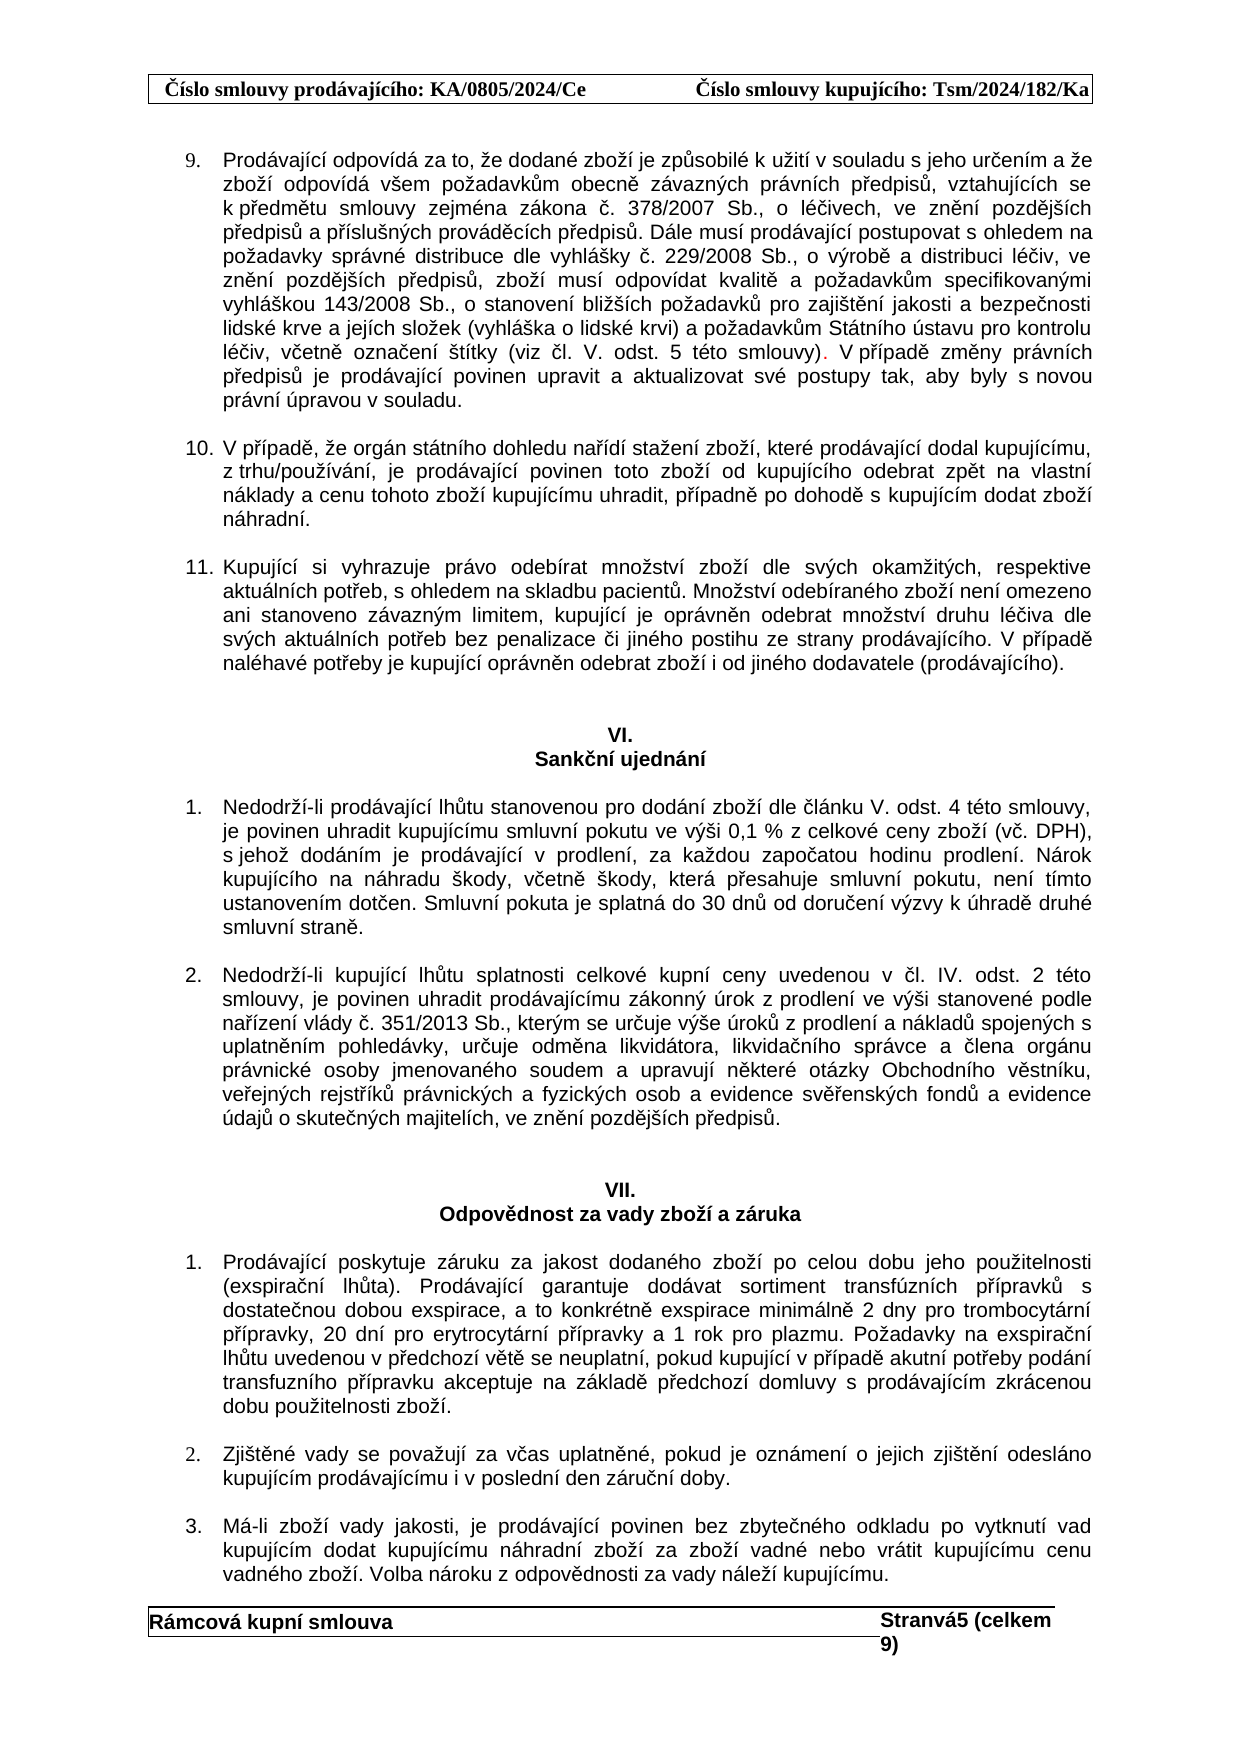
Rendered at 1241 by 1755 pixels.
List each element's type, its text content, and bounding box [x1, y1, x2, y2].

subtitle Odpovědnost za vady zboží a záruka [148, 1202, 1093, 1226]
list V případě, že orgán státního dohledu nařídí stažení zboží, které prodávající dodal kupujícímu, z trhu/používání, je prodávající povinen toto zboží od kupujícího odebrat zpět na vlastní náklady a cenu tohoto zboží kupujícímu uhradit, případně po dohodě s kupujícím dodat zboží náhradní. [185, 435, 1093, 531]
text VI. [148, 723, 1093, 747]
list Prodávající odpovídá za to, že dodané zboží je způsobilé k užití v souladu s jeho určením a že zboží odpovídá všem požadavkům obecně závazných právních předpisů, vztahujících se k předmětu smlouvy zejména zákona č. 378/2007 Sb., o léčivech, ve znění pozdějších předpisů a příslušných prováděcích předpisů. Dále musí prodávající postupovat s ohledem na požadavky správné distribuce dle vyhlášky č. 229/2008 Sb., o výrobě a distribuci léčiv, ve znění pozdějších předpisů, zboží musí odpovídat kvalitě a požadavkům specifikovanými vyhláškou 143/2008 Sb., o stanovení bližších požadavků pro zajištění jakosti a bezpečnosti lidské krve a jejích složek (vyhláška o lidské krvi) a požadavkům Státního ústavu pro kontrolu léčiv, včetně označení štítky (viz čl. V. odst. 5 této smlouvy). V případě změny právních předpisů je prodávající povinen upravit a aktualizovat své postupy tak, aby byly s novou právní úpravou v souladu. [185, 148, 1093, 411]
list Kupující si vyhrazuje právo odebírat množství zboží dle svých okamžitých, respektive aktuálních potřeb, s ohledem na skladbu pacientů. Množství odebíraného zboží není omezeno ani stanoveno závazným limitem, kupující je oprávněn odebrat množství druhu léčiva dle svých aktuálních potřeb bez penalizace či jiného postihu ze strany prodávajícího. V případě naléhavé potřeby je kupující oprávněn odebrat zboží i od jiného dodavatele (prodávajícího). [185, 555, 1093, 675]
list Má-li zboží vady jakosti, je prodávající povinen bez zbytečného odkladu po vytknutí vad kupujícím dodat kupujícímu náhradní zboží za zboží vadné nebo vrátit kupujícímu cenu vadného zboží. Volba nároku z odpovědnosti za vady náleží kupujícímu. [185, 1514, 1093, 1586]
list Nedodrží-li prodávající lhůtu stanovenou pro dodání zboží dle článku V. odst. 4 této smlouvy, je povinen uhradit kupujícímu smluvní pokutu ve výši 0,1 % z celkové ceny zboží (vč. DPH), s jehož dodáním je prodávající v prodlení, za každou započatou hodinu prodlení. Nárok kupujícího na náhradu škody, včetně škody, která přesahuje smluvní pokutu, není tímto ustanovením dotčen. Smluvní pokuta je splatná do 30 dnů od doručení výzvy k úhradě druhé smluvní straně. [185, 795, 1093, 938]
list Zjištěné vady se považují za včas uplatněné, pokud je oznámení o jejich zjištění odesláno kupujícím prodávajícímu i v poslední den záruční doby. [185, 1442, 1093, 1490]
text VII. [148, 1178, 1093, 1202]
subtitle Sankční ujednání [148, 747, 1093, 771]
list Nedodrží-li kupující lhůtu splatnosti celkové kupní ceny uvedenou v čl. IV. odst. 2 této smlouvy, je povinen uhradit prodávajícímu zákonný úrok z prodlení ve výši stanovené podle nařízení vlády č. 351/2013 Sb., kterým se určuje výše úroků z prodlení a nákladů spojených s uplatněním pohledávky, určuje odměna likvidátora, likvidačního správce a člena orgánu právnické osoby jmenovaného soudem a upravují některé otázky Obchodního věstníku, veřejných rejstříků právnických a fyzických osob a evidence svěřenských fondů a evidence údajů o skutečných majitelích, ve znění pozdějších předpisů. [185, 962, 1093, 1130]
list Prodávající poskytuje záruku za jakost dodaného zboží po celou dobu jeho použitelnosti (exspirační lhůta). Prodávající garantuje dodávat sortiment transfúzních přípravků s dostatečnou dobou exspirace, a to konkrétně exspirace minimálně 2 dny pro trombocytární přípravky, 20 dní pro erytrocytární přípravky a 1 rok pro plazmu. Požadavky na exspirační lhůtu uvedenou v předchozí větě se neuplatní, pokud kupující v případě akutní potřeby podání transfuzního přípravku akceptuje na základě předchozí domluvy s prodávajícím zkrácenou dobu použitelnosti zboží. [185, 1250, 1093, 1418]
